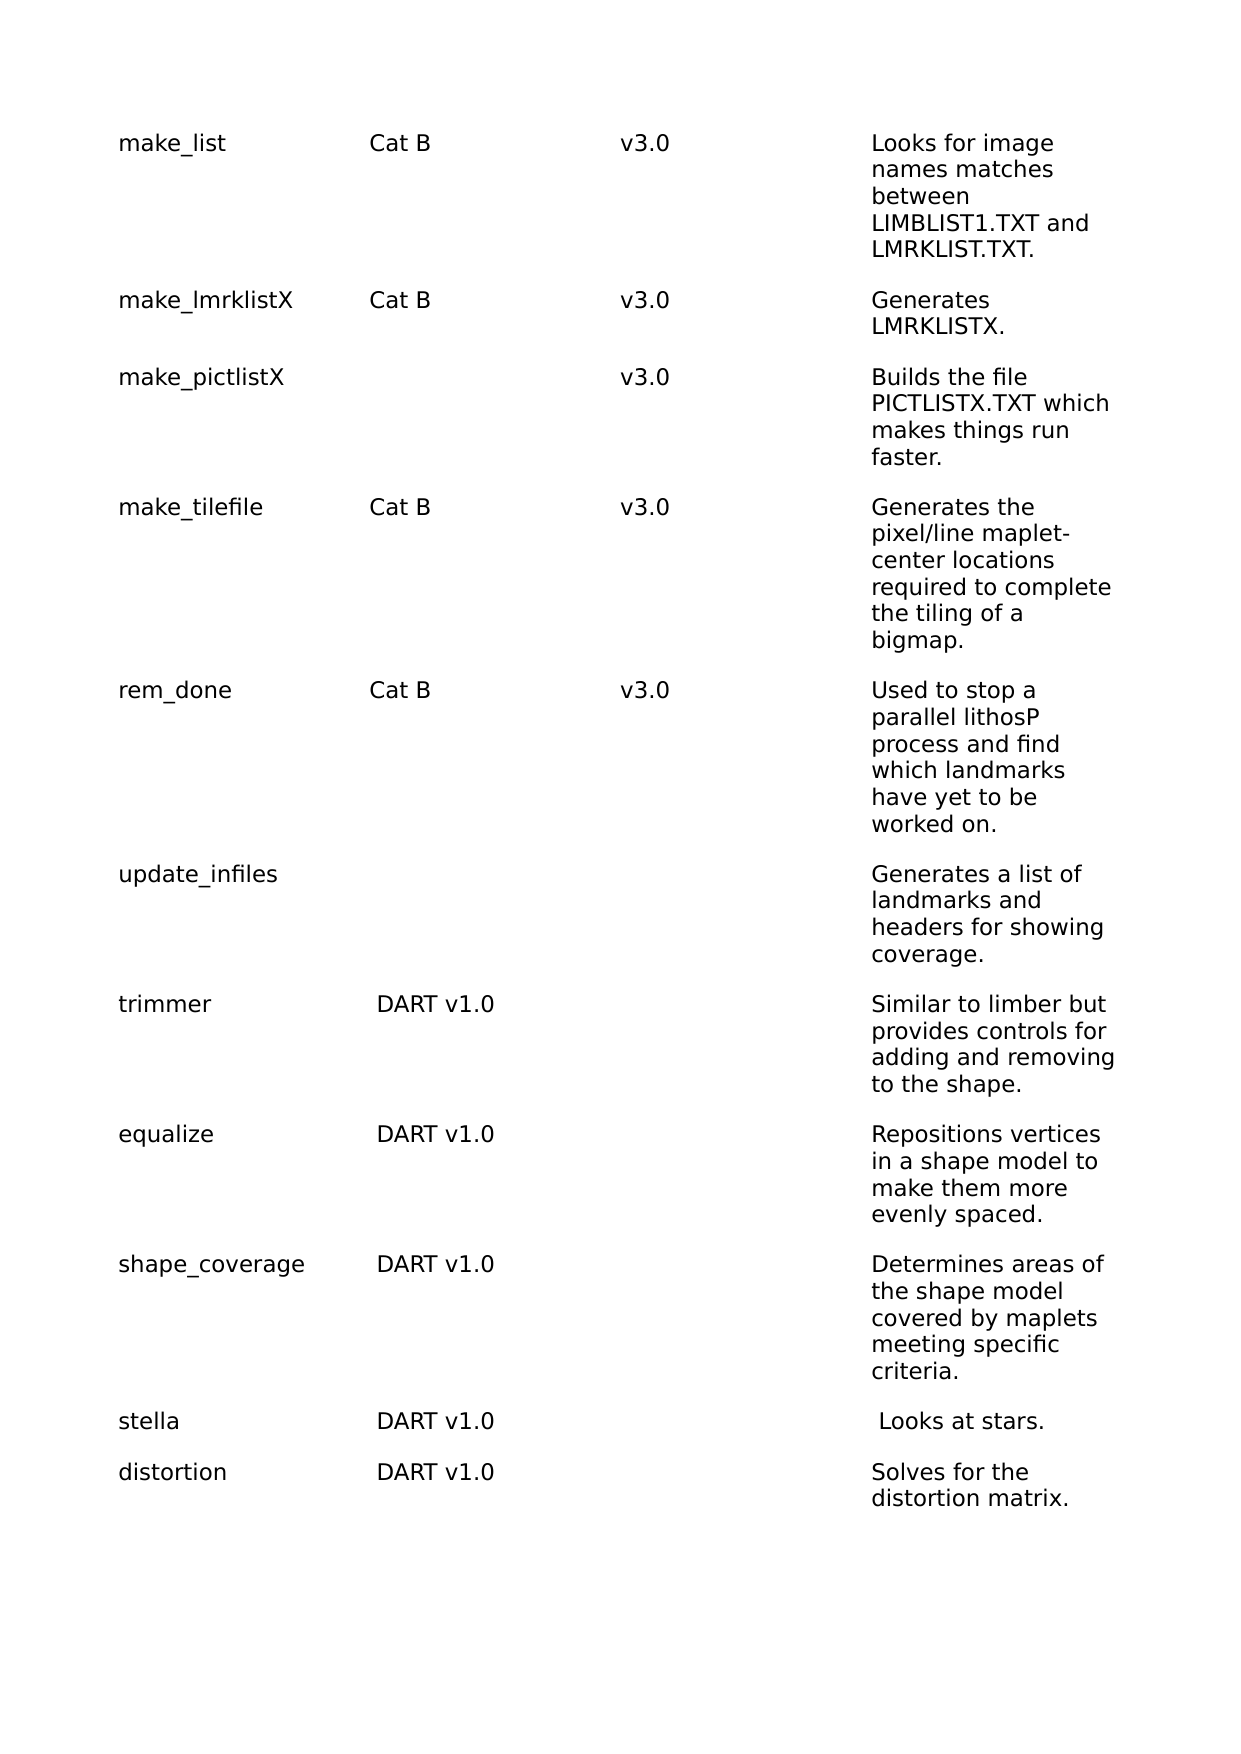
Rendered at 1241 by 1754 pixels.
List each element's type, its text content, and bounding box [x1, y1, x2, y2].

table_cell make_pictlistX [118, 352, 369, 482]
table_cell Builds the file PICTLISTX.TXT which makes things run faster. [871, 352, 1122, 482]
table_cell Cat B [369, 666, 620, 849]
table_cell [620, 979, 871, 1109]
table_cell stella [118, 1397, 369, 1447]
table_cell v3.0 [620, 275, 871, 352]
table_cell v3.0 [620, 482, 871, 666]
table_cell Cat B [369, 118, 620, 275]
table_cell equalize [118, 1110, 369, 1240]
table_cell Solves for the distortion matrix. [871, 1447, 1122, 1524]
table_cell [369, 352, 620, 482]
table_cell [620, 849, 871, 979]
table_cell Looks at stars. [871, 1397, 1122, 1447]
table_cell make_lmrklistX [118, 275, 369, 352]
table_cell DART v1.0 [369, 1397, 620, 1447]
table_cell DART v1.0 [369, 1110, 620, 1240]
table_cell Repositions vertices in a shape model to make them more evenly spaced. [871, 1110, 1122, 1240]
table_cell DART v1.0 [369, 1240, 620, 1397]
table_cell Generates LMRKLISTX. [871, 275, 1122, 352]
table_cell rem_done [118, 666, 369, 849]
table_cell Used to stop a parallel lithosP process and find which landmarks have yet to be worked on. [871, 666, 1122, 849]
table_cell Cat B [369, 482, 620, 666]
table_cell make_list [118, 118, 369, 275]
table_cell shape_coverage [118, 1240, 369, 1397]
table_cell [620, 1397, 871, 1447]
table_cell DART v1.0 [369, 979, 620, 1109]
table_cell v3.0 [620, 666, 871, 849]
table_cell distortion [118, 1447, 369, 1524]
table_cell [620, 1110, 871, 1240]
table_cell Cat B [369, 275, 620, 352]
table_cell [369, 849, 620, 979]
table_cell make_tilefile [118, 482, 369, 666]
table_cell [620, 1447, 871, 1524]
table_cell DART v1.0 [369, 1447, 620, 1524]
table_cell v3.0 [620, 352, 871, 482]
table_cell trimmer [118, 979, 369, 1109]
table_cell Determines areas of the shape model covered by maplets meeting specific criteria. [871, 1240, 1122, 1397]
table_cell v3.0 [620, 118, 871, 275]
table_cell Generates the pixel/line maplet-center locations required to complete the tiling of a bigmap. [871, 482, 1122, 666]
table_cell Generates a list of landmarks and headers for showing coverage. [871, 849, 1122, 979]
table_cell update_infiles [118, 849, 369, 979]
table_cell [620, 1240, 871, 1397]
table_cell Looks for image names matches between LIMBLIST1.TXT and LMRKLIST.TXT. [871, 118, 1122, 275]
table_cell Similar to limber but provides controls for adding and removing to the shape. [871, 979, 1122, 1109]
